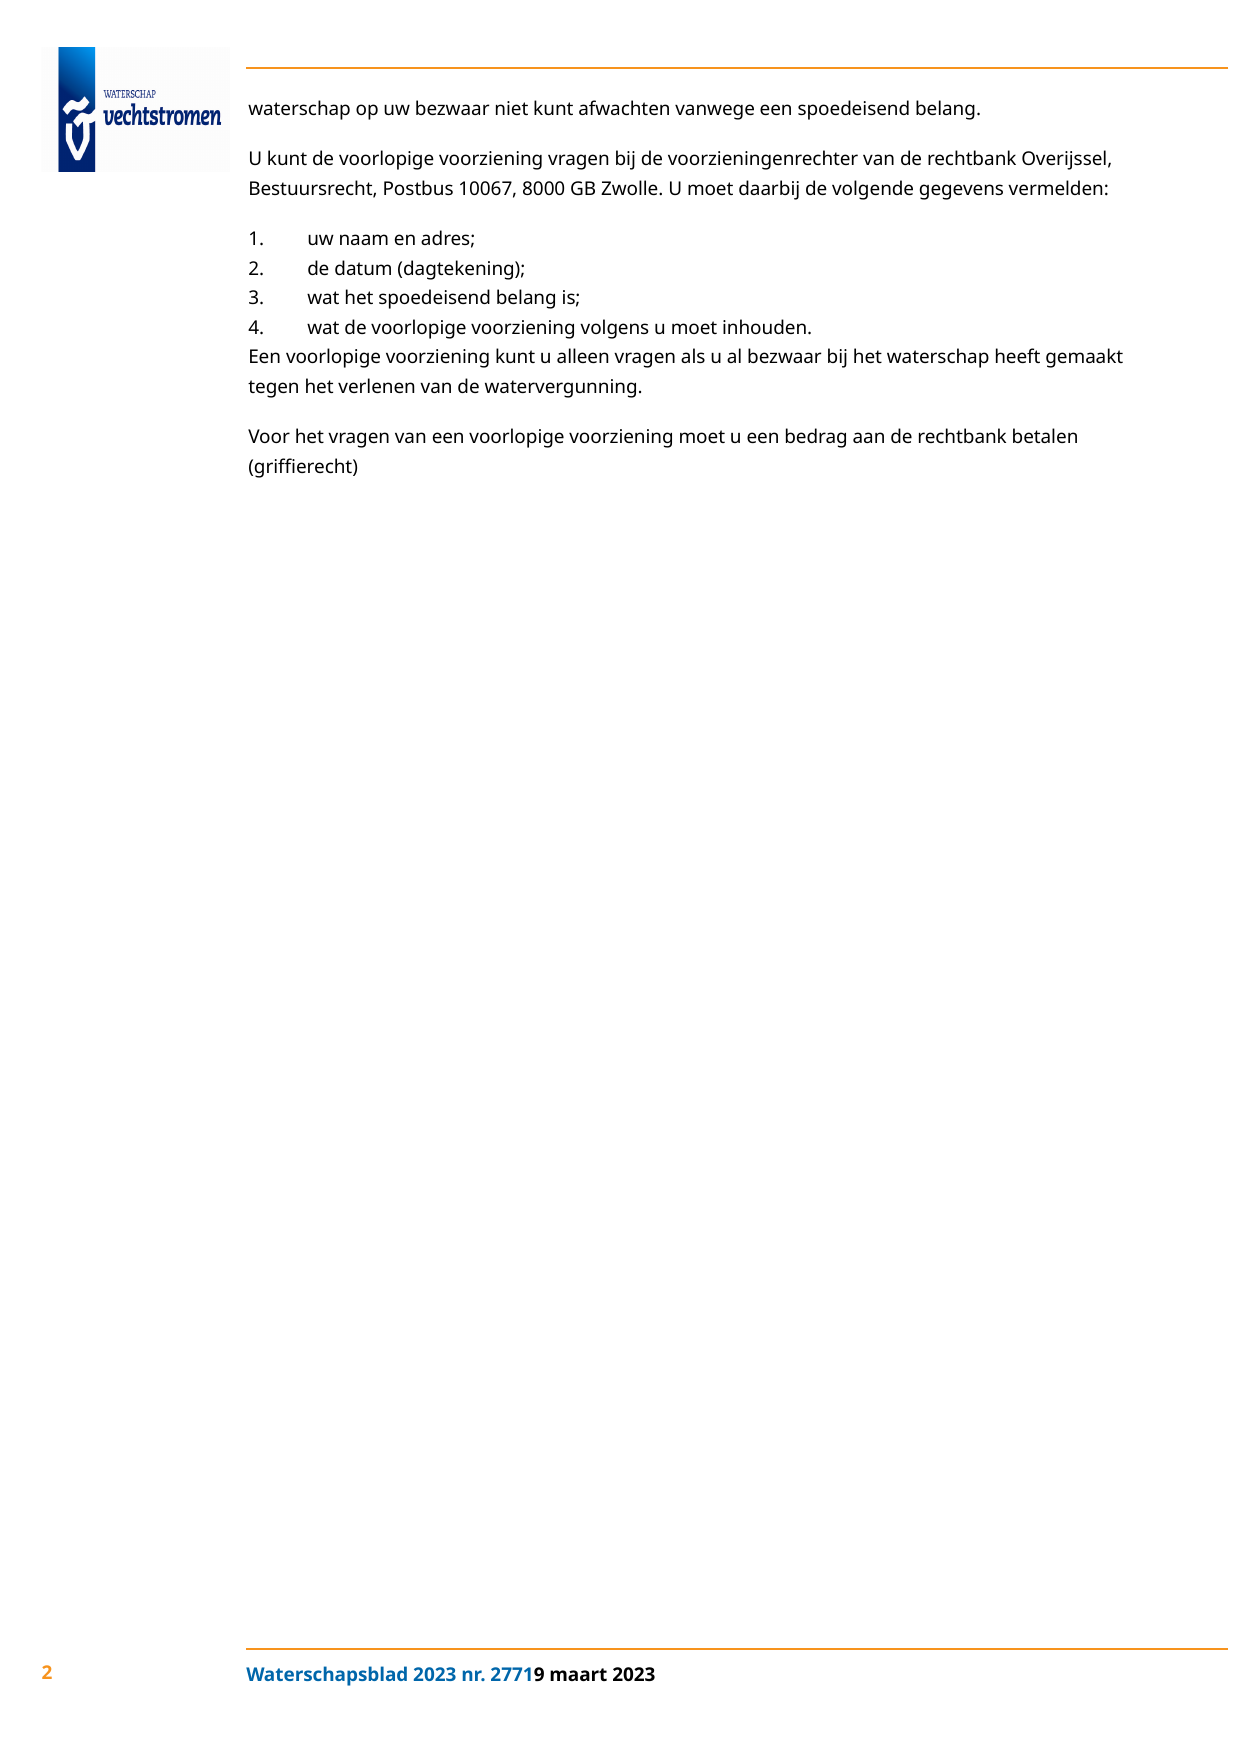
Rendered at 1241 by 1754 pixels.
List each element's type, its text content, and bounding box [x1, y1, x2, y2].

text U kunt de voorlopige voorziening vragen bij de voorzieningenrechter van de rechtbank Overijssel, Bestuursrecht, Postbus 10067, 8000 GB Zwolle. U moet daarbij de volgende gegevens vermelden: [248, 145, 1152, 201]
text Een voorlopige voorziening kunt u alleen vragen als u al bezwaar bij het waterschap heeft gemaakt tegen het verlenen van de watervergunning. [248, 343, 1152, 399]
list de datum (dagtekening); [248, 255, 1152, 281]
text Voor het vragen van een voorlopige voorziening moet u een bedrag aan de rechtbank betalen (griffierecht) [248, 423, 1152, 479]
text waterschap op uw bezwaar niet kunt afwachten vanwege een spoedeisend belang. [248, 95, 1152, 121]
picture [41, 47, 231, 172]
list wat de voorlopige voorziening volgens u moet inhouden. [248, 314, 1152, 340]
list wat het spoedeisend belang is; [248, 284, 1152, 310]
list uw naam en adres; [248, 225, 1152, 251]
